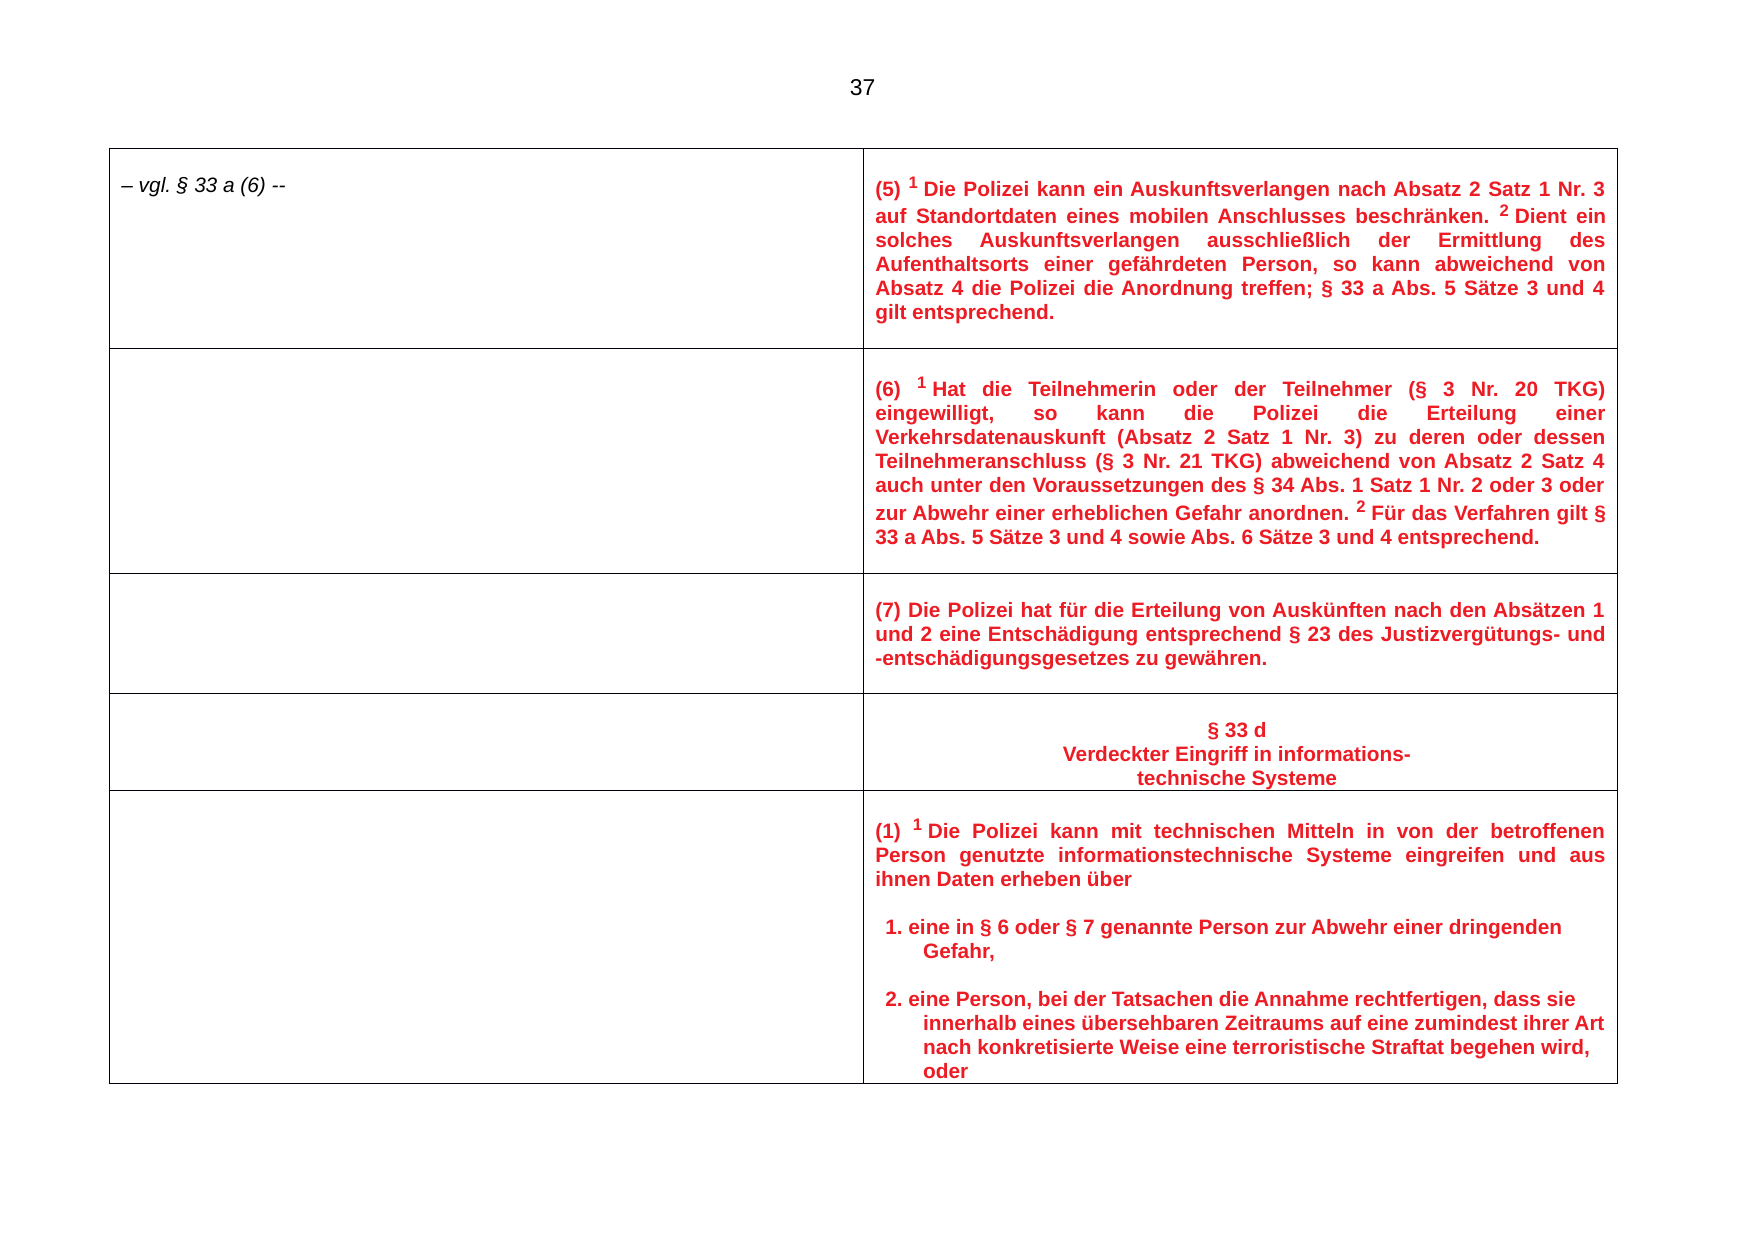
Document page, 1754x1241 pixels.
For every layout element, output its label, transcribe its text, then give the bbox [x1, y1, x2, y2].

table_cell – vgl. § 33 a (6) -- [110, 149, 863, 348]
table_cell (7) Die Polizei hat für die Erteilung von Auskünften nach den Absätzen 1 und 2 eine Entschädigung entsprechend § 23 des Justizvergütungs- und -entschädigungsgesetzes zu gewähren. [864, 574, 1617, 693]
table_cell (1) 1 Die Polizei kann mit technischen Mitteln in von der betroffenen Person genutzte informationstechnische Systeme eingreifen und aus ihnen Daten erheben über 1. eine in § 6 oder § 7 genannte Person zur Abwehr einer dringenden Gefahr, 2. eine Person, bei der Tatsachen die Annahme rechtfertigen, dass sie innerhalb eines übersehbaren Zeitraums auf eine zumindest ihrer Art nach konkretisierte Weise eine terroristische Straftat begehen wird, oder [864, 791, 1617, 1082]
table_cell (5) 1 Die Polizei kann ein Auskunftsverlangen nach Absatz 2 Satz 1 Nr. 3 auf Standortdaten eines mobilen Anschlusses beschränken. 2 Dient ein solches Auskunftsverlangen ausschließlich der Ermittlung des Aufenthaltsorts einer gefährdeten Person, so kann abweichend von Absatz 4 die Polizei die Anordnung treffen; § 33 a Abs. 5 Sätze 3 und 4 gilt entsprechend. [864, 149, 1617, 348]
table_cell [110, 791, 863, 1082]
table_cell (6) 1 Hat die Teilnehmerin oder der Teilnehmer (§ 3 Nr. 20 TKG) eingewilligt, so kann die Polizei die Erteilung einer Verkehrsdatenauskunft (Absatz 2 Satz 1 Nr. 3) zu deren oder dessen Teilnehmeranschluss (§ 3 Nr. 21 TKG) abweichend von Absatz 2 Satz 4 auch unter den Voraussetzungen des § 34 Abs. 1 Satz 1 Nr. 2 oder 3 oder zur Abwehr einer erheblichen Gefahr anordnen. 2 Für das Verfahren gilt § 33 a Abs. 5 Sätze 3 und 4 sowie Abs. 6 Sätze 3 und 4 entsprechend. [864, 349, 1617, 572]
table_cell [110, 694, 863, 790]
table_cell [110, 574, 863, 693]
table_cell [110, 349, 863, 572]
table_cell § 33 d Verdeckter Eingriff in informations- technische Systeme [864, 694, 1617, 790]
